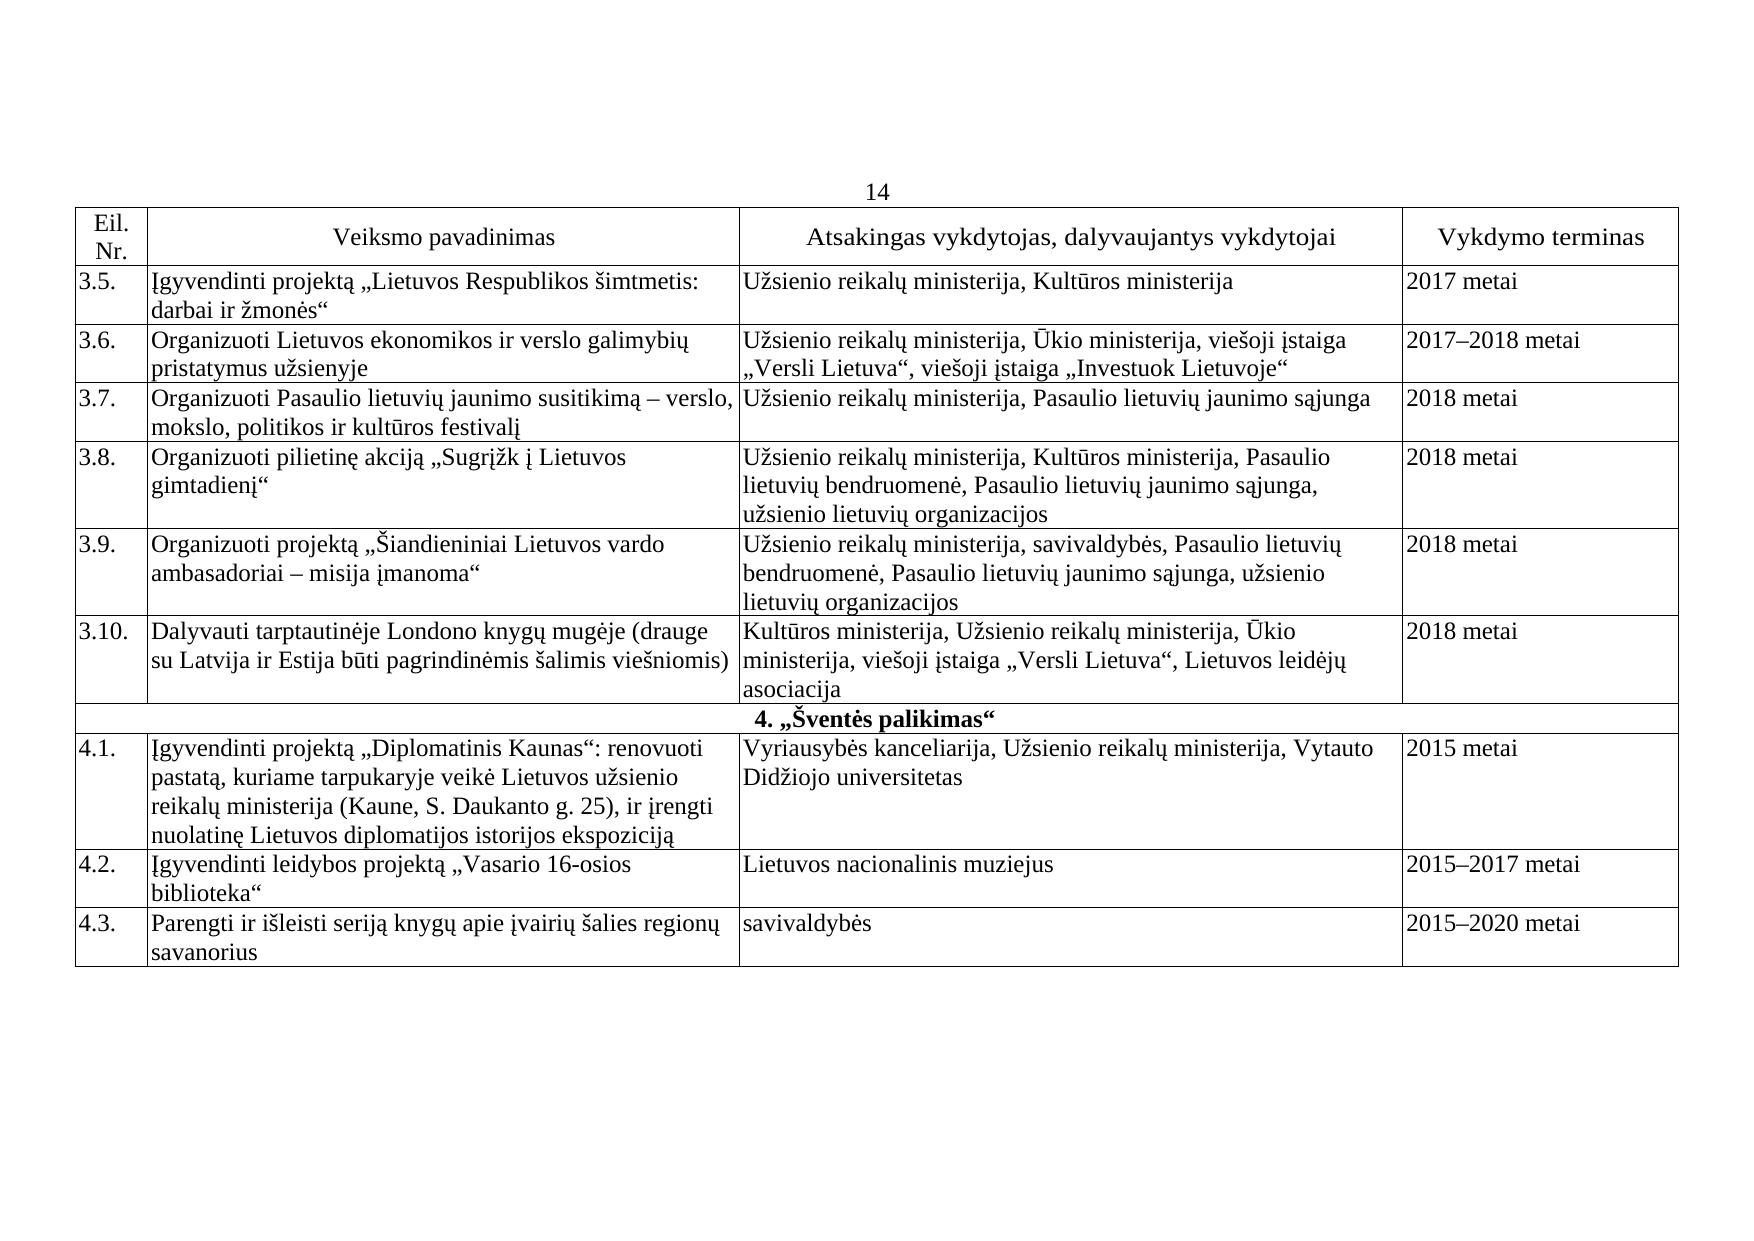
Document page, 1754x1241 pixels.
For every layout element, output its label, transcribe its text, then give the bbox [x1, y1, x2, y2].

table_cell Organizuoti Lietuvos ekonomikos ir verslo galimybių pristatymus užsienyje [148, 325, 739, 382]
table_header Veiksmo pavadinimas [148, 208, 739, 265]
table_cell 2018 metai [1403, 442, 1678, 528]
table_cell 3.8. [76, 442, 147, 528]
table_cell 2015–2017 metai [1403, 850, 1678, 907]
table_cell Organizuoti Pasaulio lietuvių jaunimo susitikimą – verslo, mokslo, politikos ir kultūros festivalį [148, 383, 739, 441]
table_cell 4. „Šventės palikimas“ [76, 704, 1678, 732]
table_cell 4.3. [76, 908, 147, 966]
table_cell savivaldybės [740, 908, 1402, 966]
table_header Vykdymo terminas [1403, 208, 1678, 265]
table_cell Užsienio reikalų ministerija, Pasaulio lietuvių jaunimo sąjunga [740, 383, 1402, 441]
table_cell 2017 metai [1403, 266, 1678, 324]
table_cell Įgyvendinti projektą „Diplomatinis Kaunas“: renovuoti pastatą, kuriame tarpukaryje veikė Lietuvos užsienio reikalų ministerija (Kaune, S. Daukanto g. 25), ir įrengti nuolatinę Lietuvos diplomatijos istorijos ekspoziciją [148, 734, 739, 848]
table_header Eil. Nr. [76, 208, 147, 265]
table_cell 2018 metai [1403, 616, 1678, 703]
table_cell Organizuoti pilietinę akciją „Sugrįžk į Lietuvos gimtadienį“ [148, 442, 739, 528]
table_cell 3.9. [76, 529, 147, 615]
table_cell Įgyvendinti projektą „Lietuvos Respublikos šimtmetis: darbai ir žmonės“ [148, 266, 739, 324]
table_cell 4.2. [76, 850, 147, 907]
table_cell 3.6. [76, 325, 147, 382]
table_cell Užsienio reikalų ministerija, Kultūros ministerija [740, 266, 1402, 324]
table_cell 3.5. [76, 266, 147, 324]
table_cell 2015 metai [1403, 734, 1678, 848]
table_cell Parengti ir išleisti seriją knygų apie įvairių šalies regionų savanorius [148, 908, 739, 966]
table_cell 3.7. [76, 383, 147, 441]
table_cell 4.1. [76, 734, 147, 848]
table_cell Užsienio reikalų ministerija, Kultūros ministerija, Pasaulio lietuvių bendruomenė, Pasaulio lietuvių jaunimo sąjunga, užsienio lietuvių organizacijos [740, 442, 1402, 528]
table_cell 2018 metai [1403, 383, 1678, 441]
table_cell Užsienio reikalų ministerija, Ūkio ministerija, viešoji įstaiga „Versli Lietuva“, viešoji įstaiga „Investuok Lietuvoje“ [740, 325, 1402, 382]
table_cell 2015–2020 metai [1403, 908, 1678, 966]
table_cell Vyriausybės kanceliarija, Užsienio reikalų ministerija, Vytauto Didžiojo universitetas [740, 734, 1402, 848]
table_cell 2017–2018 metai [1403, 325, 1678, 382]
table_cell Įgyvendinti leidybos projektą „Vasario 16-osios biblioteka“ [148, 850, 739, 907]
table_cell Užsienio reikalų ministerija, savivaldybės, Pasaulio lietuvių bendruomenė, Pasaulio lietuvių jaunimo sąjunga, užsienio lietuvių organizacijos [740, 529, 1402, 615]
table_header Atsakingas vykdytojas, dalyvaujantys vykdytojai [740, 208, 1402, 265]
table_cell Lietuvos nacionalinis muziejus [740, 850, 1402, 907]
table_cell Dalyvauti tarptautinėje Londono knygų mugėje (drauge su Latvija ir Estija būti pagrindinėmis šalimis viešniomis) [148, 616, 739, 703]
table_cell 2018 metai [1403, 529, 1678, 615]
table_cell Kultūros ministerija, Užsienio reikalų ministerija, Ūkio ministerija, viešoji įstaiga „Versli Lietuva“, Lietuvos leidėjų asociacija [740, 616, 1402, 703]
table_cell Organizuoti projektą „Šiandieniniai Lietuvos vardo ambasadoriai – misija įmanoma“ [148, 529, 739, 615]
table_cell 3.10. [76, 616, 147, 703]
